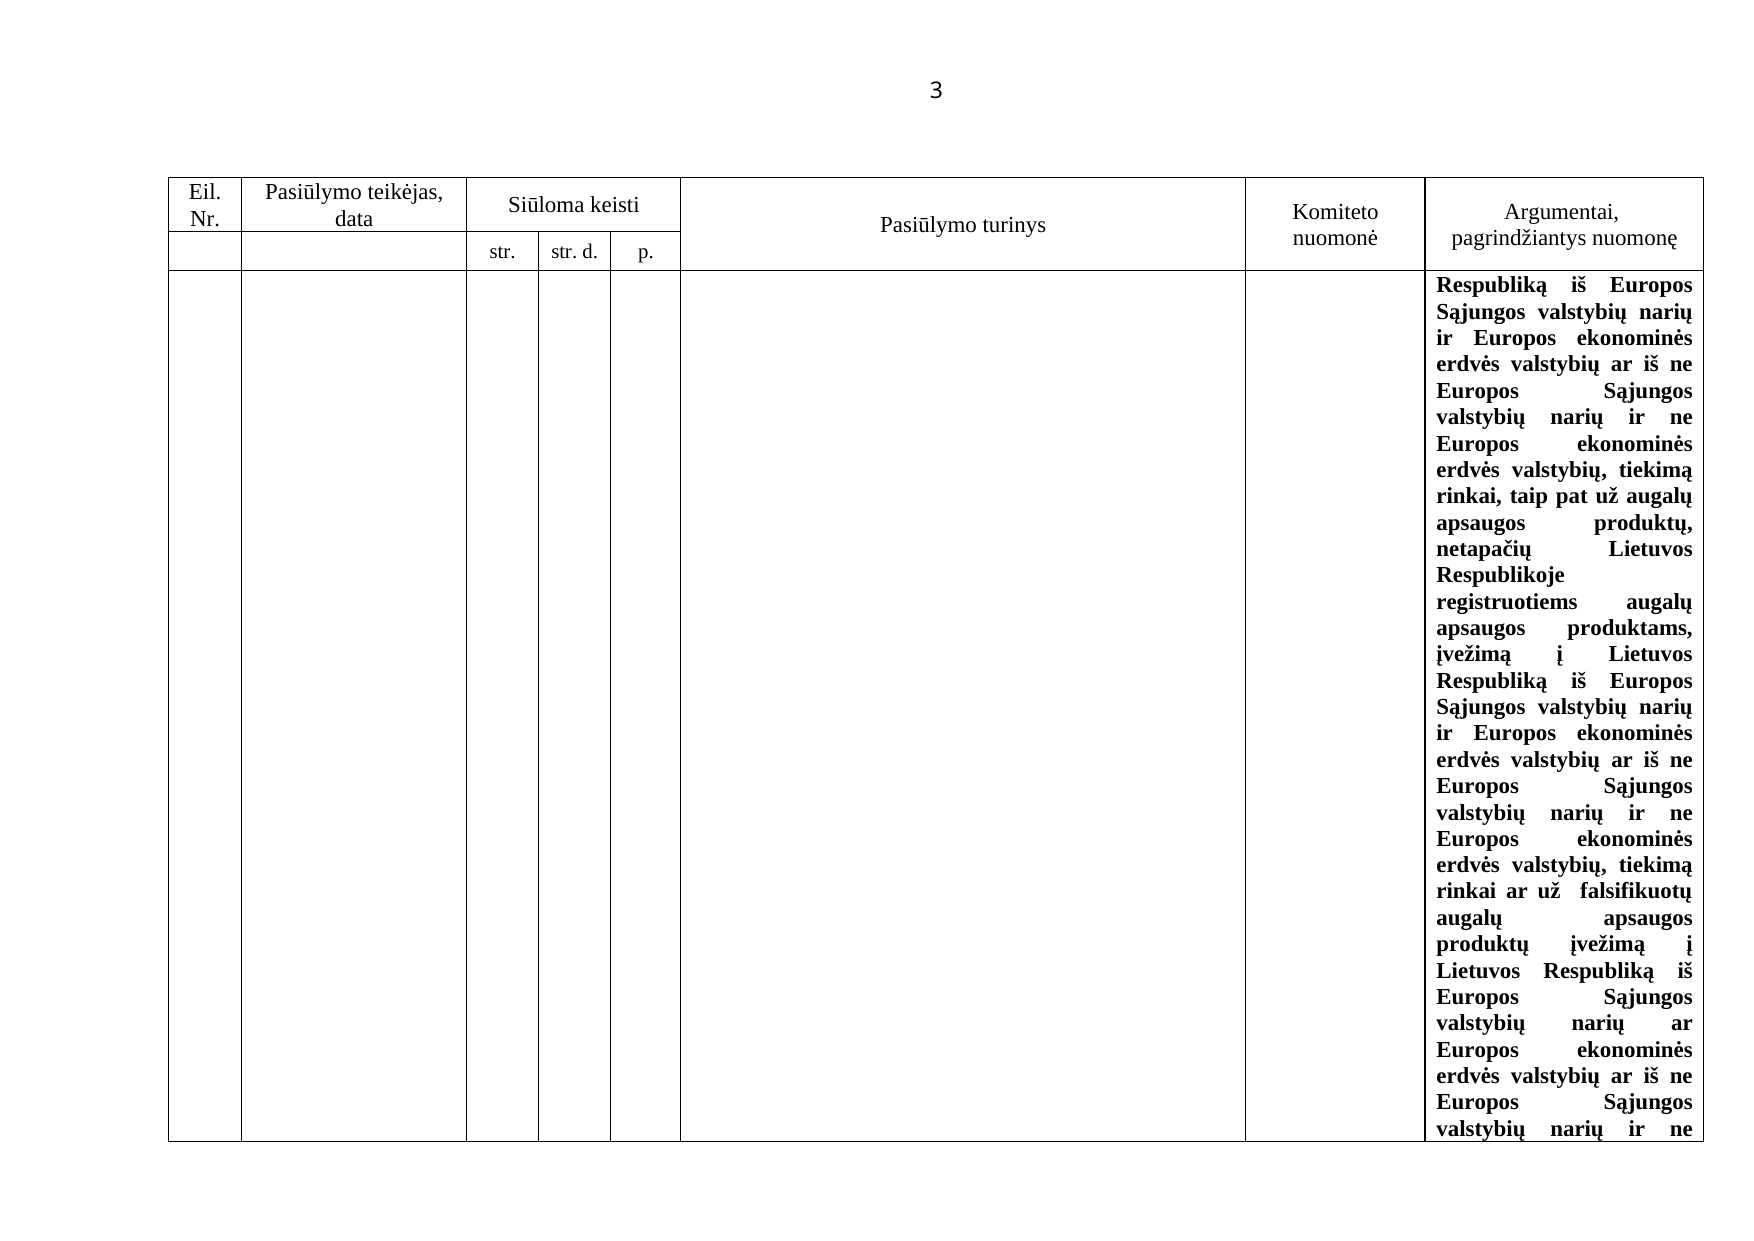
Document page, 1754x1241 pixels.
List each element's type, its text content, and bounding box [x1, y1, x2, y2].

table_cell str. d. [539, 232, 610, 270]
table_header Eil. Nr. [169, 178, 241, 231]
table_cell [467, 271, 538, 1141]
table_header Pasiūlymo teikėjas, data [242, 178, 466, 231]
table_header Komiteto nuomonė [1246, 178, 1424, 270]
table_cell Respubliką iš Europos Sąjungos valstybių narių ir Europos ekonominės erdvės valstybių ar iš ne Europos Sąjungos valstybių narių ir ne Europos ekonominės erdvės valstybių, tiekimą rinkai, taip pat už augalų apsaugos produktų, netapačių Lietuvos Respublikoje registruotiems augalų apsaugos produktams, įvežimą į Lietuvos Respubliką iš Europos Sąjungos valstybių narių ir Europos ekonominės erdvės valstybių ar iš ne Europos Sąjungos valstybių narių ir ne Europos ekonominės erdvės valstybių, tiekimą rinkai ar už falsifikuotų augalų apsaugos produktų įvežimą į Lietuvos Respubliką iš Europos Sąjungos valstybių narių ar Europos ekonominės erdvės valstybių ar iš ne Europos Sąjungos valstybių narių ir ne [1426, 271, 1703, 1141]
table_header Siūloma keisti [467, 178, 680, 231]
table_cell [539, 271, 610, 1141]
table_cell [242, 271, 466, 1141]
table_header Argumentai, pagrindžiantys nuomonę [1426, 178, 1703, 270]
table_header Pasiūlymo turinys [681, 178, 1245, 270]
table_cell [242, 232, 466, 270]
table_cell p. [611, 232, 680, 270]
table_cell [681, 271, 1245, 1141]
table_cell [1246, 271, 1424, 1141]
table_cell [611, 271, 680, 1141]
table_cell str. [467, 232, 538, 270]
table_cell [169, 232, 241, 270]
table_cell [169, 271, 241, 1141]
